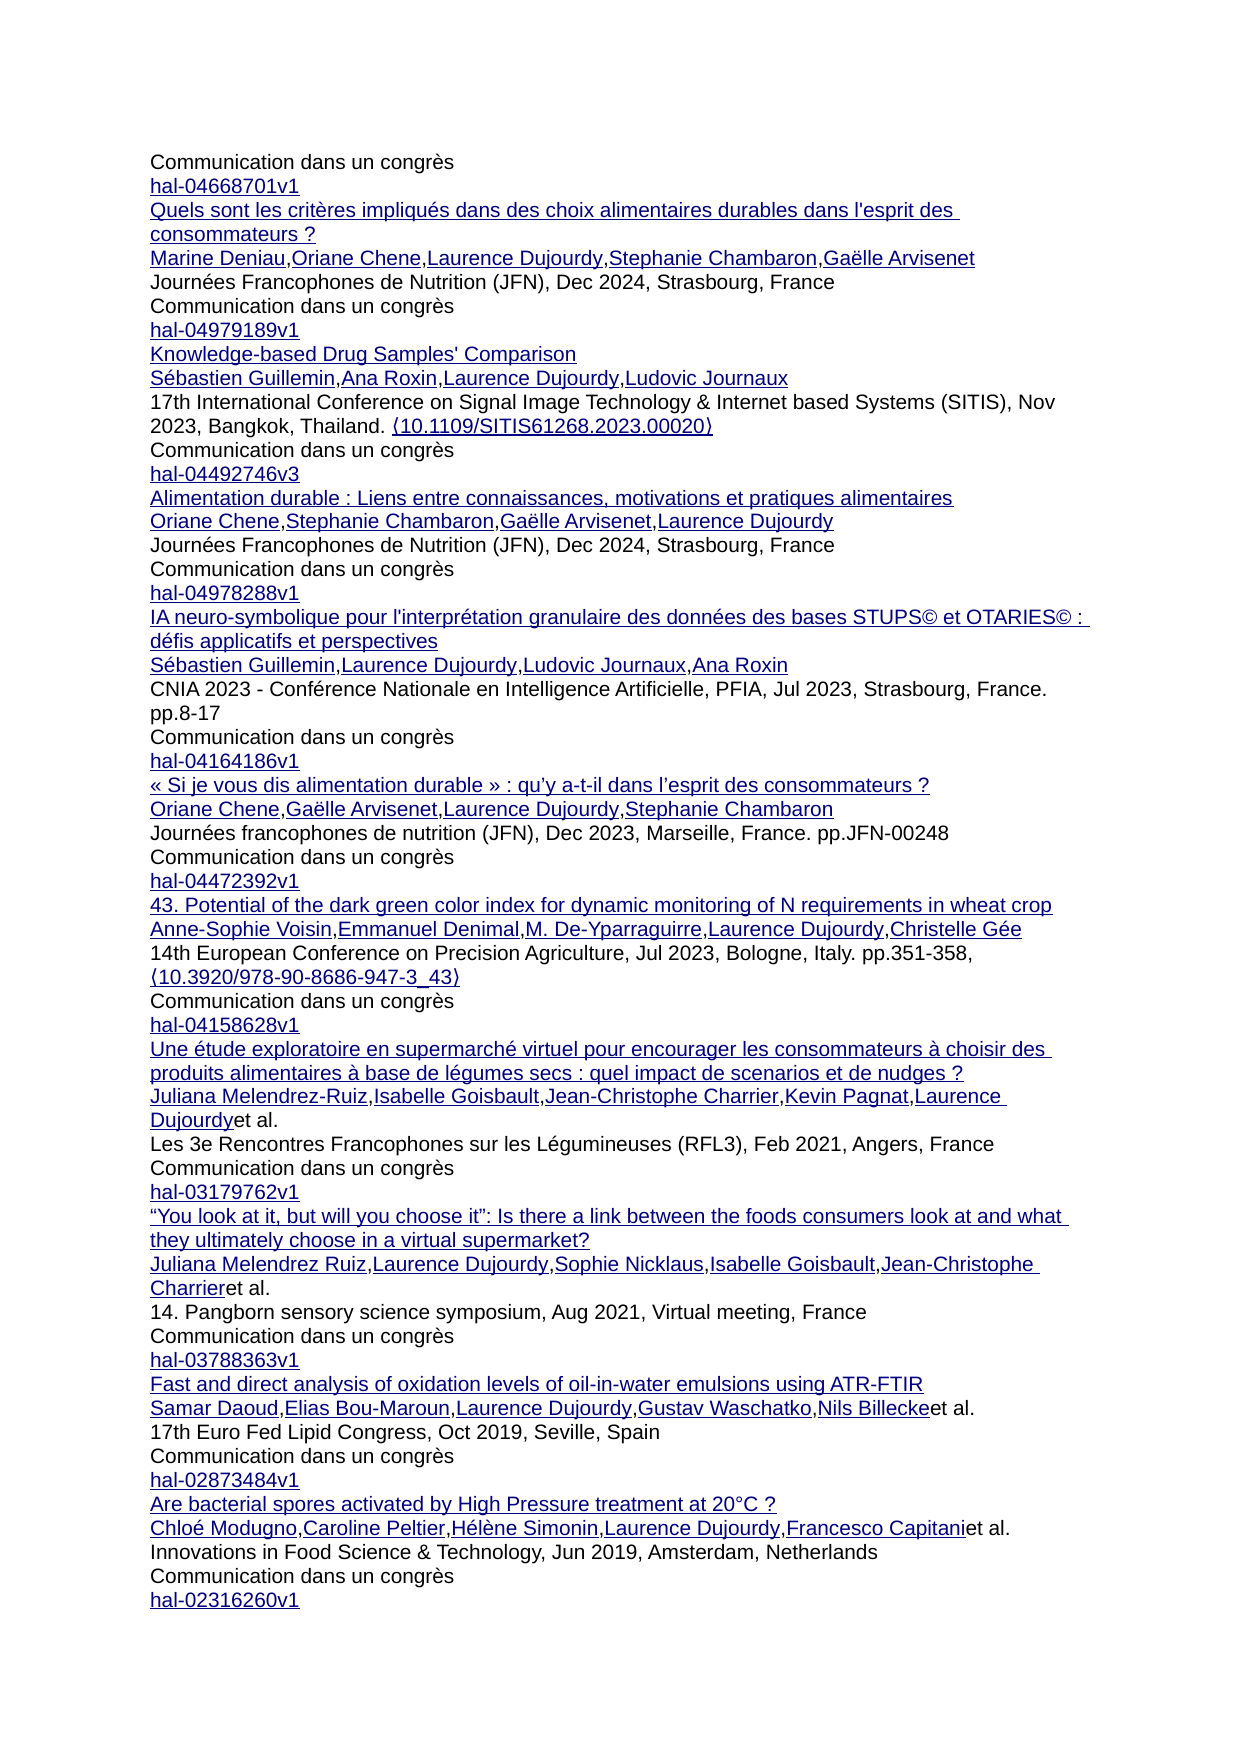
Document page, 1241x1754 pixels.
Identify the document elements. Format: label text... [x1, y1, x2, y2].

table_cell défis applicatifs et perspectives Sébastien Guillemin,Laurence Dujourdy,Ludovic Journaux,Ana Roxin CNIA 2023 - Conférence Nationale en Intelligence Artificielle, PFIA, Jul 2023, Strasbourg, France. pp.8-17 Communication dans un congrès hal-04164186v1 [150, 627, 1090, 773]
table_cell Communication dans un congrès hal-04668701v1 [150, 150, 1090, 198]
table_cell 43. Potential of the dark green color index for dynamic monitoring of N requirements in wheat crop Anne-Sophie Voisin,Emmanuel Denimal,M. De-Yparraguirre,Laurence Dujourdy,Christelle Gée 14th European Conference on Precision Agriculture, Jul 2023, Bologne, Italy. pp.351-358, ⟨10.3920/978-90-8686-947-3_43⟩ Communication dans un congrès hal-04158628v1 [150, 893, 1090, 1036]
table_cell « Si je vous dis alimentation durable » : qu’y a-t-il dans l’esprit des consommateurs ? Oriane Chene,Gaëlle Arvisenet,Laurence Dujourdy,Stephanie Chambaron Journées francophones de nutrition (JFN), Dec 2023, Marseille, France. pp.JFN-00248 Communication dans un congrès hal-04472392v1 [150, 773, 1090, 893]
table_cell “You look at it, but will you choose it”: Is there a link between the foods consumers look at and what they ultimately choose in a virtual supermarket? Juliana Melendrez Ruiz,Laurence Dujourdy,Sophie Nicklaus,Isabelle Goisbault,Jean-Christophe Charrieret al. 14. Pangborn sensory science symposium, Aug 2021, Virtual meeting, France Communication dans un congrès hal-03788363v1 [150, 1204, 1090, 1372]
table_cell Knowledge-based Drug Samples' Comparison Sébastien Guillemin,Ana Roxin,Laurence Dujourdy,Ludovic Journaux 17th International Conference on Signal Image Technology & Internet based Systems (SITIS), Nov 2023, Bangkok, Thailand. ⟨10.1109/SITIS61268.2023.00020⟩ Communication dans un congrès hal-04492746v3 [150, 342, 1090, 485]
table_cell Fast and direct analysis of oxidation levels of oil-in-water emulsions using ATR-FTIR Samar Daoud,Elias Bou-Maroun,Laurence Dujourdy,Gustav Waschatko,Nils Billeckeet al. 17th Euro Fed Lipid Congress, Oct 2019, Seville, Spain Communication dans un congrès hal-02873484v1 [150, 1372, 1090, 1492]
table_cell Alimentation durable : Liens entre connaissances, motivations et pratiques alimentaires Oriane Chene,Stephanie Chambaron,Gaëlle Arvisenet,Laurence Dujourdy Journées Francophones de Nutrition (JFN), Dec 2024, Strasbourg, France Communication dans un congrès hal-04978288v1 [150, 485, 1090, 605]
table_cell Are bacterial spores activated by High Pressure treatment at 20°C ? Chloé Modugno,Caroline Peltier,Hélène Simonin,Laurence Dujourdy,Francesco Capitaniet al. Innovations in Food Science & Technology, Jun 2019, Amsterdam, Netherlands Communication dans un congrès hal-02316260v1 [150, 1492, 1090, 1611]
table_cell IA neuro-symbolique pour l'interprétation granulaire des données des bases STUPS© et OTARIES© : [150, 605, 1090, 626]
table_cell Quels sont les critères impliqués dans des choix alimentaires durables dans l'esprit des consommateurs ? Marine Deniau,Oriane Chene,Laurence Dujourdy,Stephanie Chambaron,Gaëlle Arvisenet Journées Francophones de Nutrition (JFN), Dec 2024, Strasbourg, France Communication dans un congrès hal-04979189v1 [150, 198, 1090, 342]
table_cell Une étude exploratoire en supermarché virtuel pour encourager les consommateurs à choisir des produits alimentaires à base de légumes secs : quel impact de scenarios et de nudges ? Juliana Melendrez-Ruiz,Isabelle Goisbault,Jean-Christophe Charrier,Kevin Pagnat,Laurence Dujourdyet al. Les 3e Rencontres Francophones sur les Légumineuses (RFL3), Feb 2021, Angers, France Communication dans un congrès hal-03179762v1 [150, 1036, 1090, 1204]
